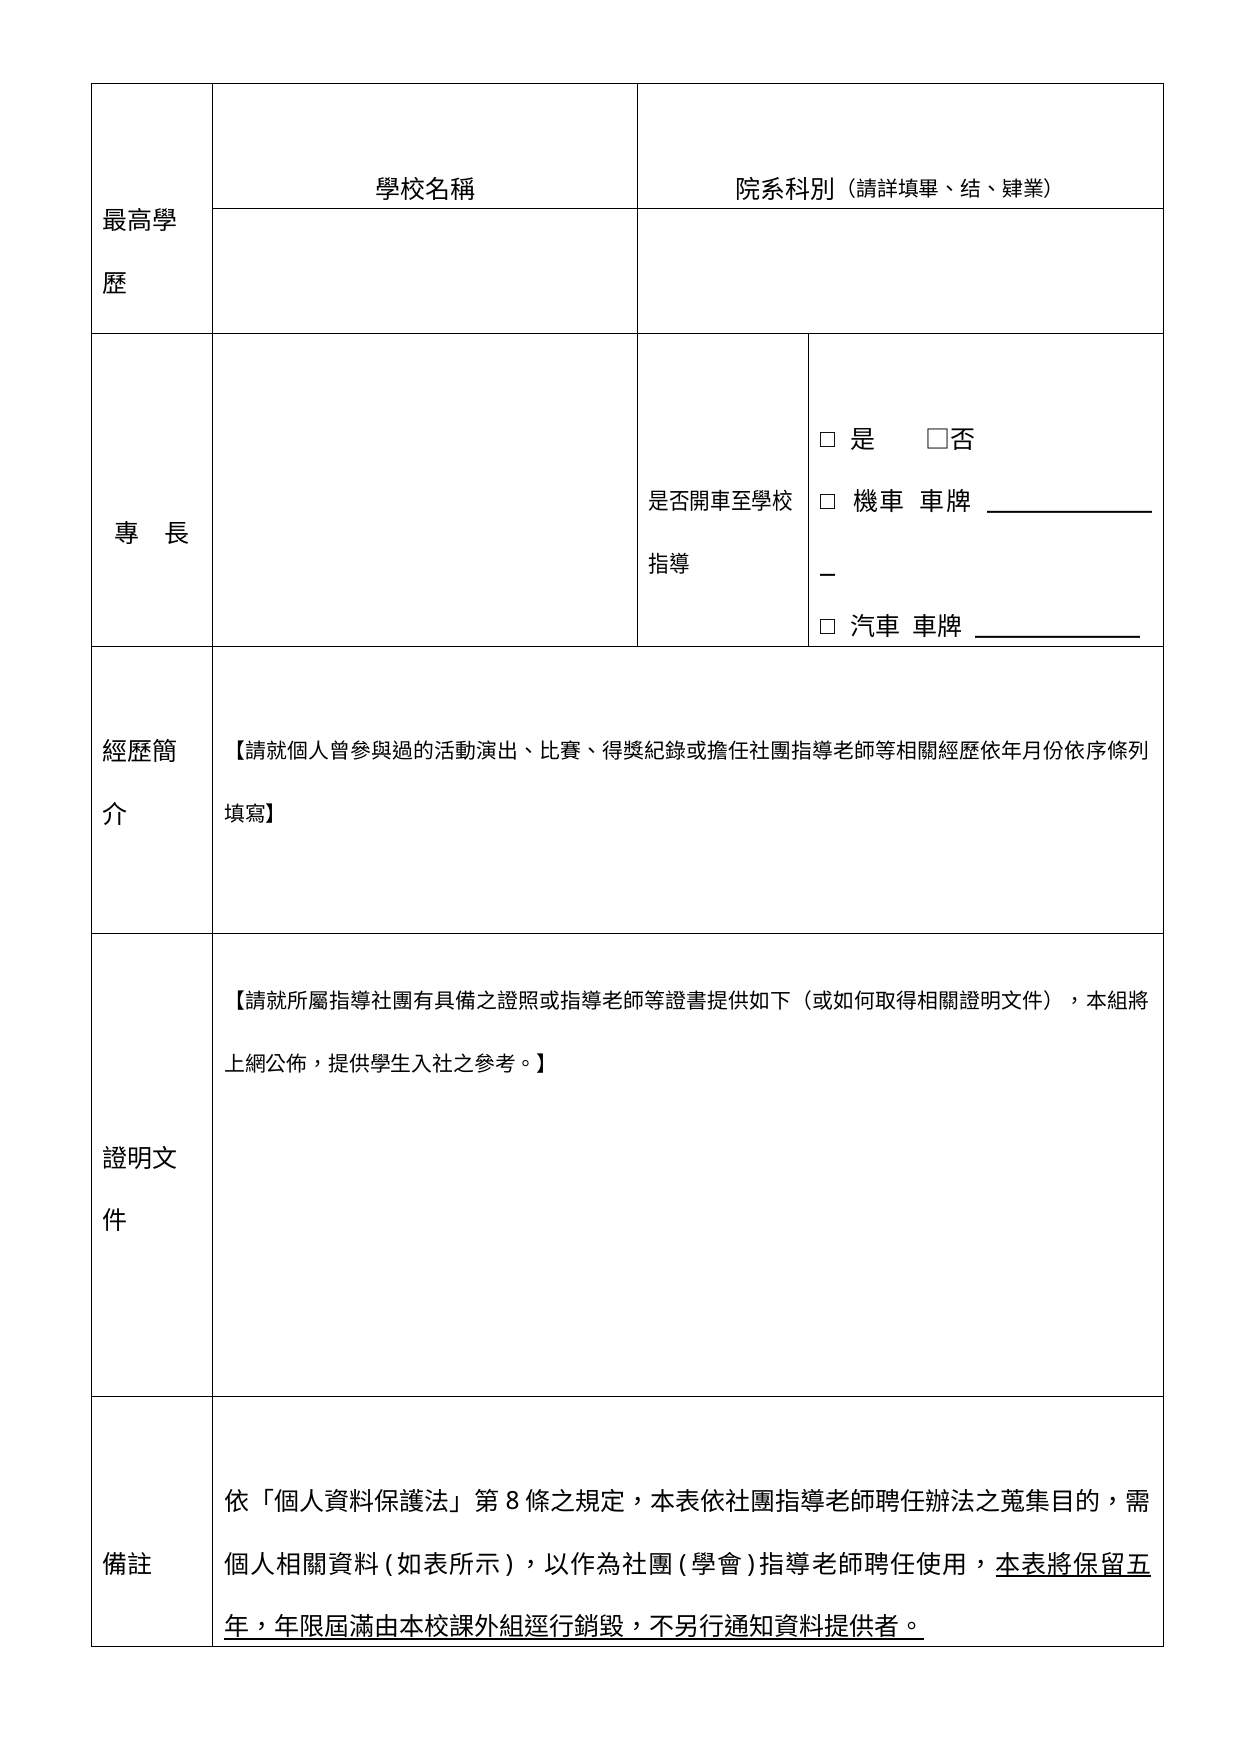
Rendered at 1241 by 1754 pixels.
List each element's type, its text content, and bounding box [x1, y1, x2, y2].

table_cell [638, 209, 1163, 333]
table_cell 是否開車至學校指導 [638, 334, 808, 646]
table_cell 【請就個人曾參與過的活動演出、比賽、得獎紀錄或擔任社團指導老師等相關經歷依年月份依序條列填寫】 [213, 647, 1163, 932]
table_cell 依「個人資料保護法」第8條之規定，本表依社團指導老師聘任辦法之蒐集目的，需個人相關資料(如表所示)，以作為社團(學會)指導老師聘任使用，本表將保留五年，年限屆滿由本校課外組逕行銷毀，不另行通知資料提供者。 [213, 1397, 1163, 1646]
table_cell 學校名稱 [213, 84, 637, 208]
table_cell 【請就所屬指導社團有具備之證照或指導老師等證書提供如下（或如何取得相關證明文件），本組將上網公佈，提供學生入社之參考。】 [213, 934, 1163, 1396]
table_cell 備註 [92, 1397, 212, 1646]
table_cell 院系科別（請詳填畢、结、肄業） [638, 84, 1163, 208]
table_cell 經歷簡介 [92, 647, 212, 932]
table_cell 專長 [92, 334, 212, 646]
table_cell [213, 334, 637, 646]
table_cell □ 是 □否 □ 機車 車牌 ____________ □ 汽車 車牌 ___________ [809, 334, 1163, 646]
table_cell 證明文件 [92, 934, 212, 1396]
table_cell 最高學歷 [92, 84, 212, 333]
table_cell [213, 209, 637, 333]
